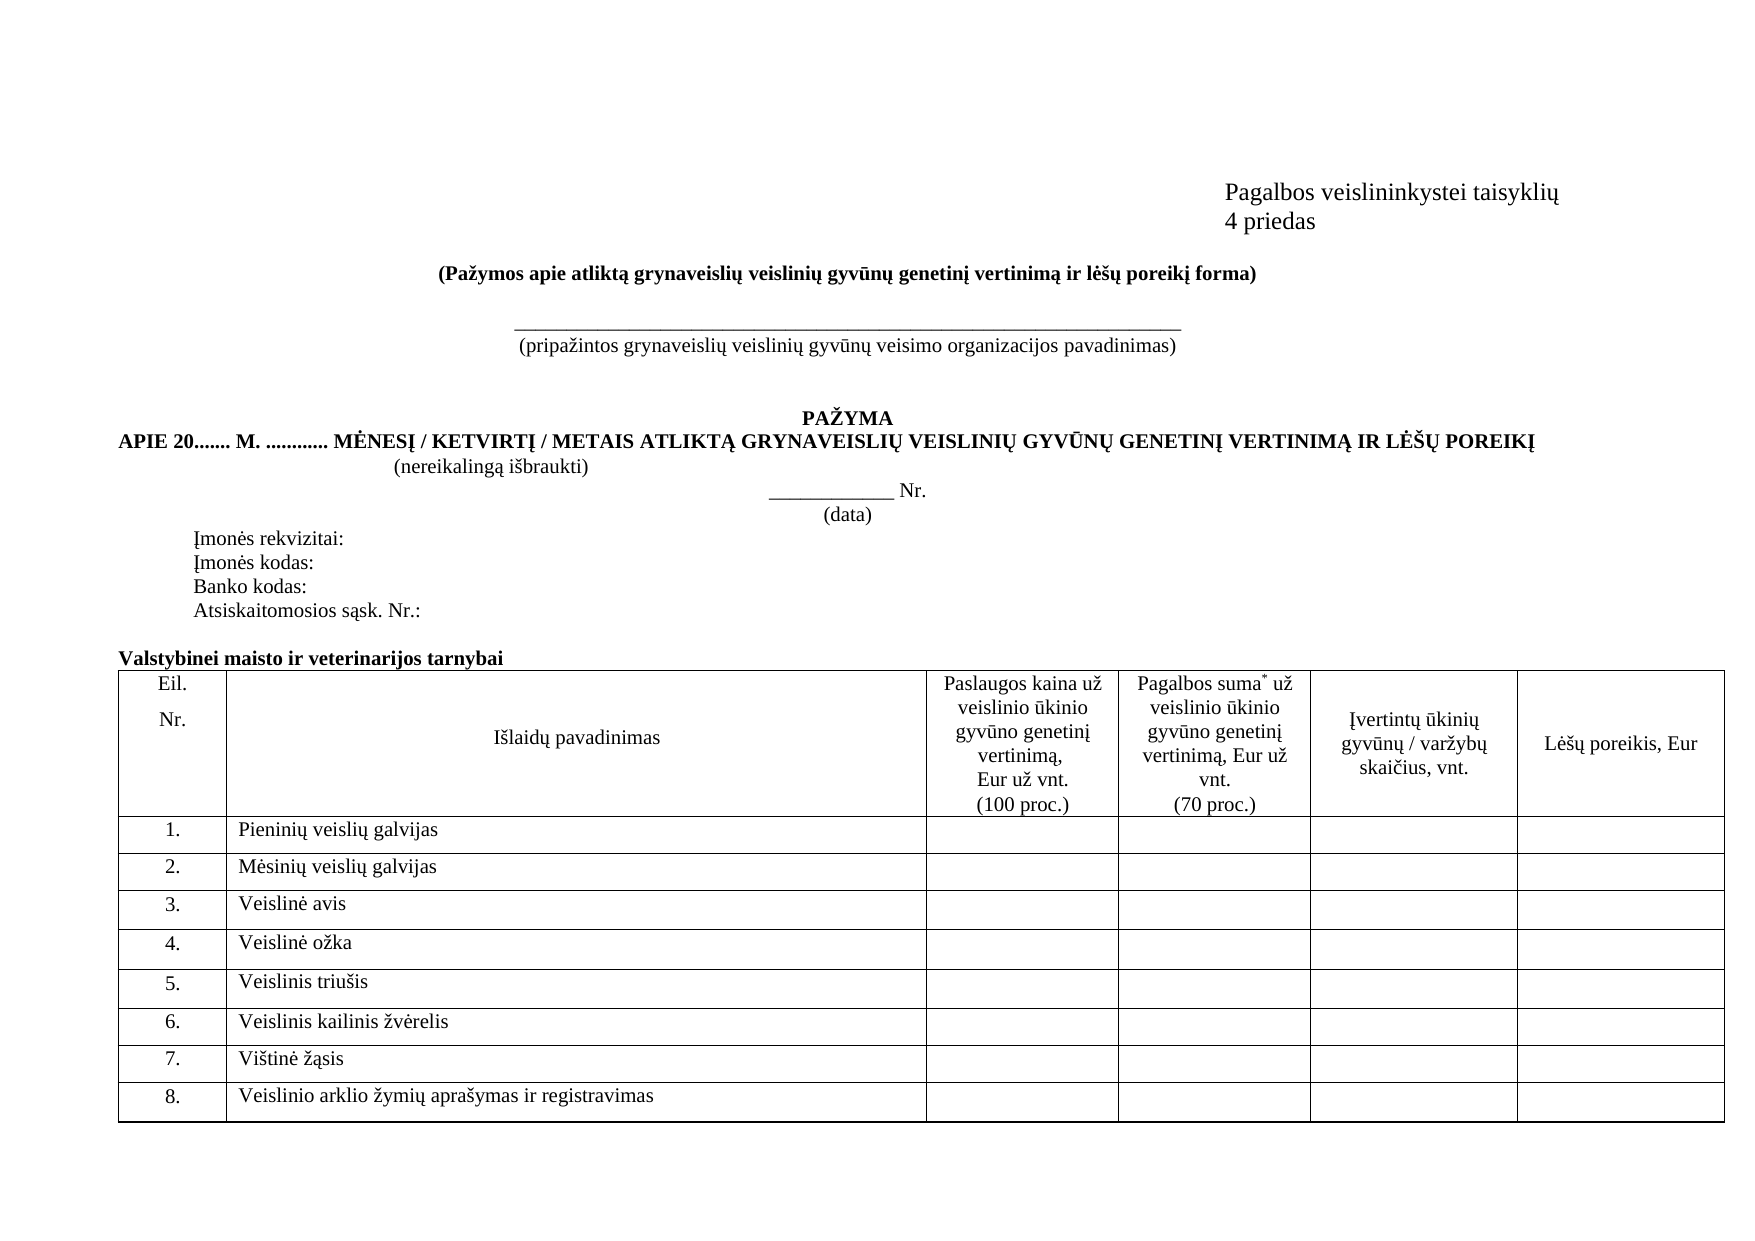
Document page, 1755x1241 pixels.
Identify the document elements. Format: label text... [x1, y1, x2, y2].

text Įmonės rekvizitai: [118, 526, 1577, 550]
table_cell Vištinė žąsis [227, 1046, 926, 1082]
table_cell 7. [119, 1046, 226, 1082]
text (pripažintos grynaveislių veislinių gyvūnų veisimo organizacijos pavadinimas) [118, 333, 1577, 357]
table_cell 6. [119, 1009, 226, 1045]
table_cell [927, 854, 1118, 890]
text Banko kodas: [118, 574, 1577, 598]
table_cell [1518, 854, 1724, 890]
table_cell 1. [119, 817, 226, 853]
table_cell [927, 930, 1118, 968]
table_header Išlaidų pavadinimas [227, 671, 926, 816]
table_cell Mėsinių veislių galvijas [227, 854, 926, 890]
table_cell [1119, 970, 1310, 1008]
text Atsiskaitomosios sąsk. Nr.: [118, 598, 1577, 622]
table_cell [927, 1009, 1118, 1045]
text (data) [118, 502, 1577, 526]
table_cell [1311, 930, 1517, 968]
table_cell [1311, 891, 1517, 929]
table_cell Veislinio arklio žymių aprašymas ir registravimas [227, 1083, 926, 1121]
table_cell [1311, 970, 1517, 1008]
table_cell Pieninių veislių galvijas [227, 817, 926, 853]
table_cell Veislinė avis [227, 891, 926, 929]
text ____________ Nr. [118, 478, 1577, 502]
table_cell [1311, 1083, 1517, 1121]
table_cell 5. [119, 970, 226, 1008]
table_cell 2. [119, 854, 226, 890]
text Valstybinei maisto ir veterinarijos tarnybai [118, 646, 1577, 670]
table_cell [1119, 1083, 1310, 1121]
table_cell [1119, 930, 1310, 968]
text ________________________________________________________________ [118, 309, 1577, 333]
table_cell [1119, 1046, 1310, 1082]
table_cell [1119, 817, 1310, 853]
table_header Įvertintų ūkinių gyvūnų / varžybų skaičius, vnt. [1311, 671, 1517, 816]
text PAŽYMA [118, 405, 1577, 429]
table_cell 4. [119, 930, 226, 968]
table_cell Veislinis triušis [227, 970, 926, 1008]
table_cell [1518, 1009, 1724, 1045]
table_cell Veislinė ožka [227, 930, 926, 968]
text APIE 20....... M. ............ MĖNESĮ / KETVIRTĮ / METAIS ATLIKTĄ GRYNAVEISLIŲ VEISLINIŲ GYVŪNŲ GENETINĮ VERTINIMĄ IR LĖŠŲ POREIKĮ [118, 429, 1595, 453]
table_cell [1518, 891, 1724, 929]
table_cell Veislinis kailinis žvėrelis [227, 1009, 926, 1045]
table_cell [927, 1083, 1118, 1121]
text Pagalbos veislininkystei taisyklių [1108, 177, 1577, 206]
table_cell 3. [119, 891, 226, 929]
table_cell [927, 1046, 1118, 1082]
text (Pažymos apie atliktą grynaveislių veislinių gyvūnų genetinį vertinimą ir lėšų poreikį forma) [118, 261, 1577, 285]
text Įmonės kodas: [118, 550, 1577, 574]
table_cell [1518, 1046, 1724, 1082]
table_cell [1311, 854, 1517, 890]
table_cell [1311, 817, 1517, 853]
table_cell [1119, 854, 1310, 890]
text (nereikalingą išbraukti) [253, 453, 1577, 478]
table_cell [1311, 1046, 1517, 1082]
table_cell [1518, 970, 1724, 1008]
table_header Paslaugos kaina už veislinio ūkinio gyvūno genetinį vertinimą, Eur už vnt. (100 proc.) [927, 671, 1118, 816]
table_cell 8. [119, 1083, 226, 1121]
table_header Lėšų poreikis, Eur [1518, 671, 1724, 816]
table_cell [927, 891, 1118, 929]
table_cell [927, 970, 1118, 1008]
table_cell [1518, 817, 1724, 853]
table_cell [1119, 891, 1310, 929]
table_cell [927, 817, 1118, 853]
table_header Eil. Nr. [119, 671, 226, 816]
table_cell [1119, 1009, 1310, 1045]
table_cell [1518, 1083, 1724, 1121]
table_cell [1311, 1009, 1517, 1045]
text 4 priedas [1224, 206, 1577, 235]
table_cell [1518, 930, 1724, 968]
table_header Pagalbos suma* už veislinio ūkinio gyvūno genetinį vertinimą, Eur už vnt. (70 proc.) [1119, 671, 1310, 816]
